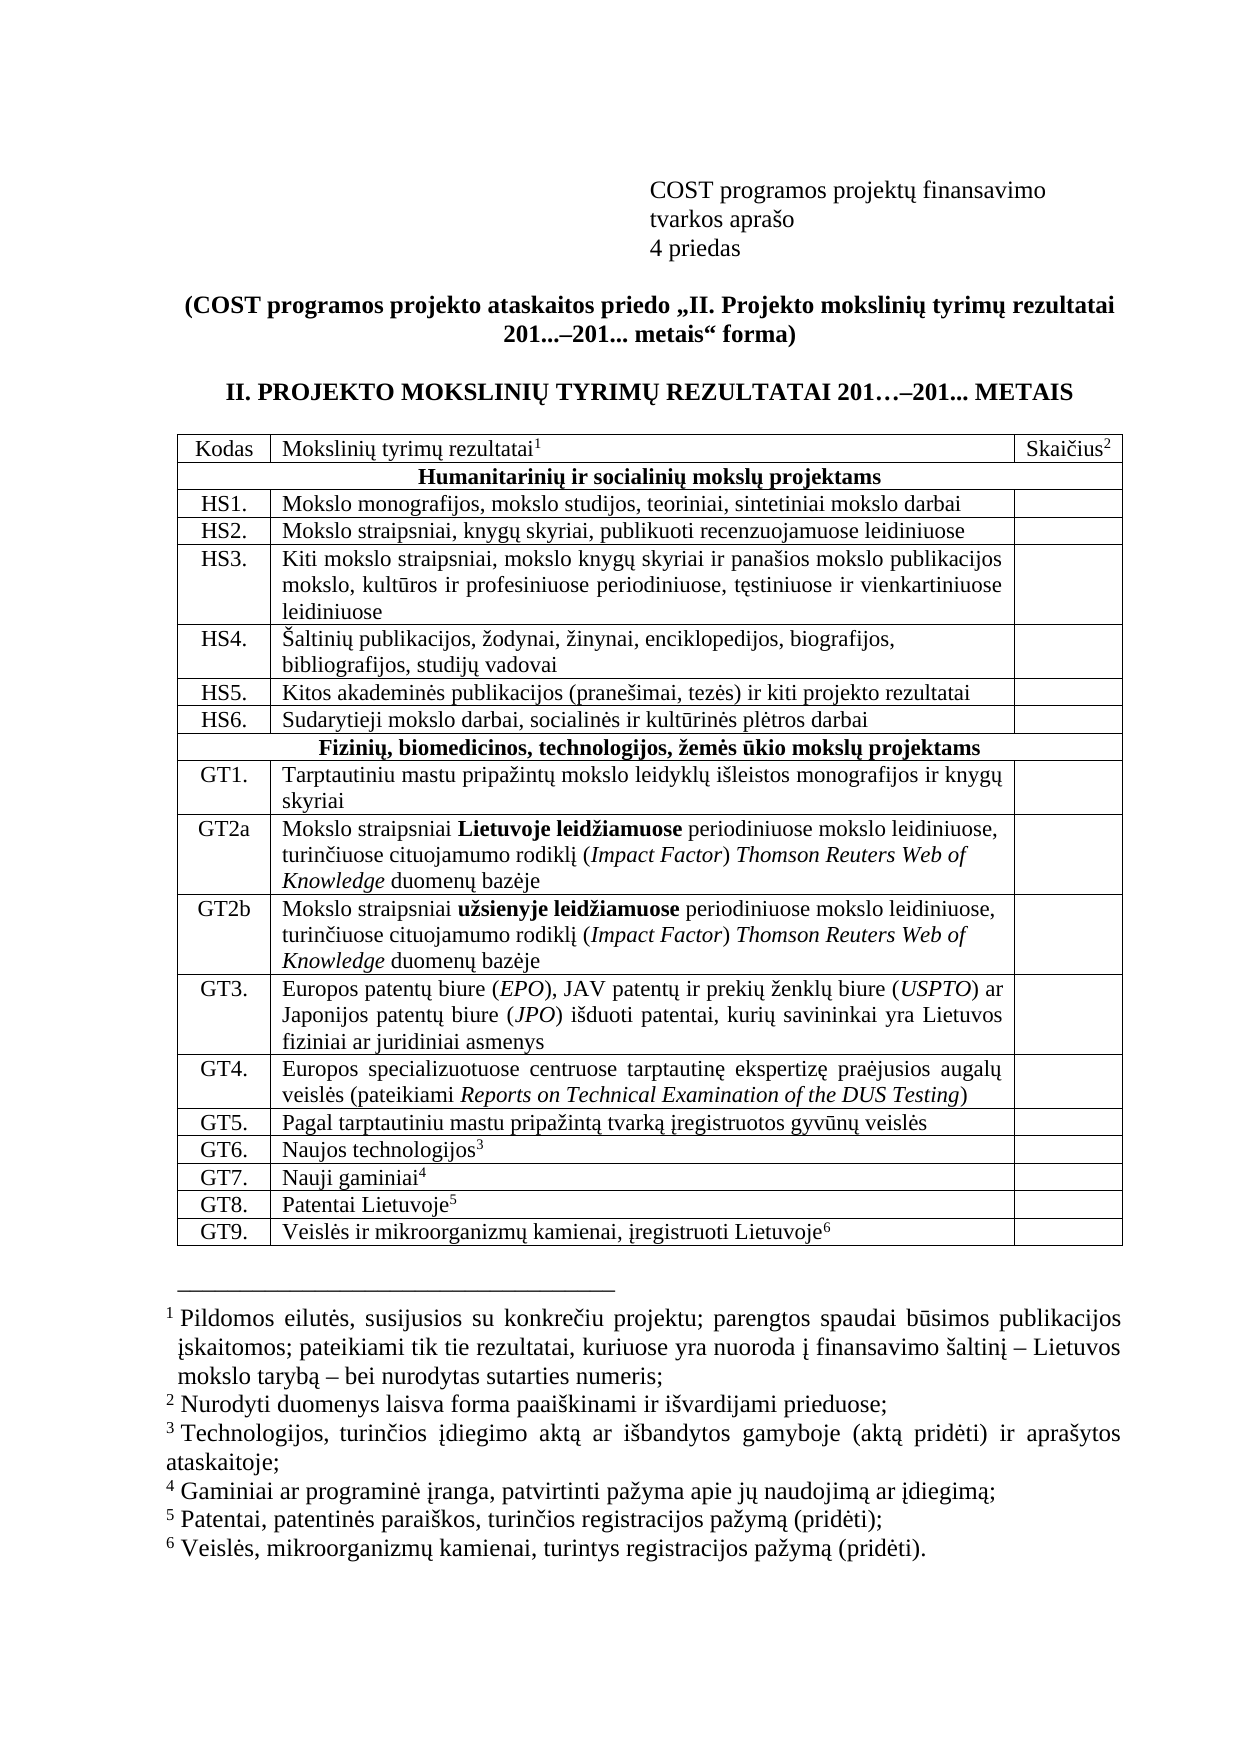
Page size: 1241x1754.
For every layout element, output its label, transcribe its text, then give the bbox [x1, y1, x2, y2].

text COST programos projektų finansavimo [649, 176, 1122, 204]
table_cell Mokslo monografijos, mokslo studijos, teoriniai, sintetiniai mokslo darbai [271, 490, 1014, 517]
table_cell Pagal tarptautiniu mastu pripažintą tvarką įregistruotos gyvūnų veislės [271, 1109, 1014, 1135]
table_cell Naujos technologijos3 [271, 1136, 1014, 1163]
table_cell GT4. [178, 1055, 270, 1108]
table_cell [1015, 490, 1122, 517]
text 5 Patentai, patentinės paraiškos, turinčios registracijos pažymą (pridėti); [166, 1504, 1122, 1533]
table_cell GT7. [178, 1164, 270, 1190]
table_cell [1015, 1055, 1122, 1108]
table_cell Mokslo straipsniai Lietuvoje leidžiamuose periodiniuose mokslo leidiniuose, turinčiuose cituojamumo rodiklį (Impact Factor) Thomson Reuters Web of Knowledge duomenų bazėje [271, 815, 1014, 894]
table_cell Kiti mokslo straipsniai, mokslo knygų skyriai ir panašios mokslo publikacijos mokslo, kultūros ir profesiniuose periodiniuose, tęstiniuose ir vienkartiniuose leidiniuose [271, 545, 1014, 624]
text ––––––––––––––––––––––––––––––––––– [177, 1274, 1122, 1303]
table_cell [1015, 545, 1122, 624]
table_cell HS5. [178, 679, 270, 705]
text II. PROJEKTO MOKSLINIŲ TYRIMŲ REZULTATAI 201…–201... METAIS [177, 377, 1122, 406]
text 4 Gaminiai ar programinė įranga, patvirtinti pažyma apie jų naudojimą ar įdiegimą; [166, 1476, 1122, 1504]
table_cell Mokslo straipsniai, knygų skyriai, publikuoti recenzuojamuose leidiniuose [271, 518, 1014, 544]
text tvarkos aprašo [649, 204, 1122, 233]
table_cell Patentai Lietuvoje5 [271, 1191, 1014, 1217]
table_cell Kitos akademinės publikacijos (pranešimai, tezės) ir kiti projekto rezultatai [271, 679, 1014, 705]
table_cell [1015, 761, 1122, 814]
table_cell HS1. [178, 490, 270, 517]
table_cell [1015, 815, 1122, 894]
table_cell Tarptautiniu mastu pripažintų mokslo leidyklų išleistos monografijos ir knygų skyriai [271, 761, 1014, 814]
text 2 Nurodyti duomenys laisva forma paaiškinami ir išvardijami prieduose; [166, 1389, 1122, 1418]
table_header Mokslinių tyrimų rezultatai1 [271, 435, 1014, 462]
table_header Kodas [178, 435, 270, 462]
table_cell Sudarytieji mokslo darbai, socialinės ir kultūrinės plėtros darbai [271, 706, 1014, 733]
table_cell GT6. [178, 1136, 270, 1163]
table_cell Humanitarinių ir socialinių mokslų projektams [178, 463, 1122, 489]
table_cell [1015, 518, 1122, 544]
table_cell HS6. [178, 706, 270, 733]
table_cell HS4. [178, 625, 270, 678]
table_cell Fizinių, biomedicinos, technologijos, žemės ūkio mokslų projektams [178, 734, 1122, 760]
table_cell GT5. [178, 1109, 270, 1135]
table_cell [1015, 1136, 1122, 1163]
table_cell HS3. [178, 545, 270, 624]
table_cell GT8. [178, 1191, 270, 1217]
table_cell Veislės ir mikroorganizmų kamienai, įregistruoti Lietuvoje6 [271, 1219, 1014, 1245]
table_cell GT1. [178, 761, 270, 814]
text 3 Technologijos, turinčios įdiegimo aktą ar išbandytos gamyboje (aktą pridėti) ir aprašytos ataskaitoje; [166, 1418, 1122, 1476]
table_cell [1015, 1219, 1122, 1245]
table_cell [1015, 975, 1122, 1054]
table_cell Europos specializuotuose centruose tarptautinę ekspertizę praėjusios augalų veislės (pateikiami Reports on Technical Examination of the DUS Testing) [271, 1055, 1014, 1108]
table_cell [1015, 679, 1122, 705]
table_cell Mokslo straipsniai užsienyje leidžiamuose periodiniuose mokslo leidiniuose, turinčiuose cituojamumo rodiklį (Impact Factor) Thomson Reuters Web of Knowledge duomenų bazėje [271, 895, 1014, 974]
table_cell GT2b [178, 895, 270, 974]
table_cell Nauji gaminiai4 [271, 1164, 1014, 1190]
text 1 Pildomos eilutės, susijusios su konkrečiu projektu; parengtos spaudai būsimos publikacijos įskaitomos; pateikiami tik tie rezultatai, kuriuose yra nuoroda į finansavimo šaltinį – Lietuvos mokslo tarybą – bei nurodytas sutarties numeris; [165, 1303, 1122, 1389]
table_cell [1015, 1164, 1122, 1190]
table_cell [1015, 625, 1122, 678]
table_cell GT9. [178, 1219, 270, 1245]
table_cell GT2a [178, 815, 270, 894]
text 6 Veislės, mikroorganizmų kamienai, turintys registracijos pažymą (pridėti). [166, 1533, 1122, 1562]
table_cell [1015, 706, 1122, 733]
table_cell [1015, 1191, 1122, 1217]
table_cell [1015, 895, 1122, 974]
text 4 priedas [649, 233, 1122, 262]
table_cell Europos patentų biure (EPO), JAV patentų ir prekių ženklų biure (USPTO) ar Japonijos patentų biure (JPO) išduoti patentai, kurių savininkai yra Lietuvos fiziniai ar juridiniai asmenys [271, 975, 1014, 1054]
table_cell [1015, 1109, 1122, 1135]
table_cell GT3. [178, 975, 270, 1054]
table_header Skaičius2 [1015, 435, 1122, 462]
table_cell Šaltinių publikacijos, žodynai, žinynai, enciklopedijos, biografijos, bibliografijos, studijų vadovai [271, 625, 1014, 678]
table_cell HS2. [178, 518, 270, 544]
text (COST programos projekto ataskaitos priedo „II. Projekto mokslinių tyrimų rezultatai 201...–201... metais“ forma) [177, 291, 1122, 348]
